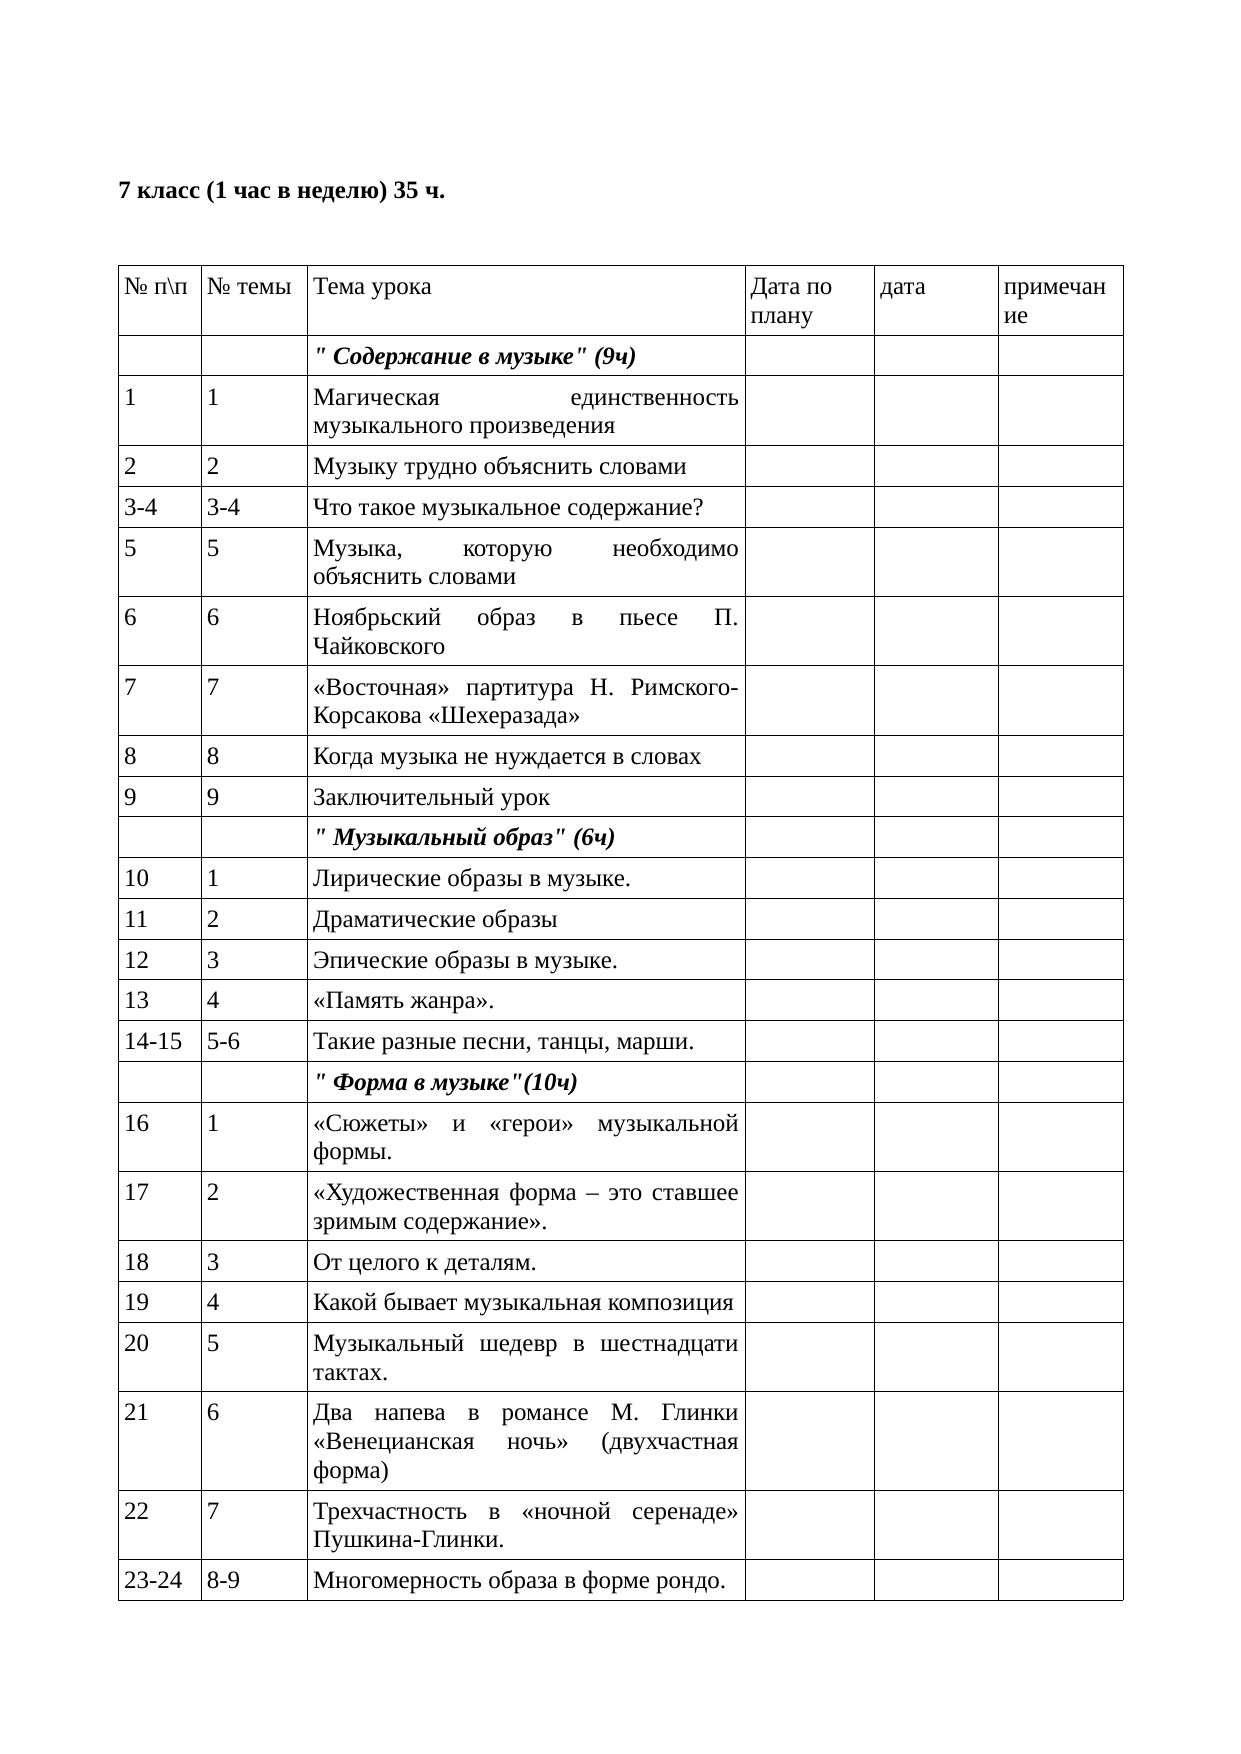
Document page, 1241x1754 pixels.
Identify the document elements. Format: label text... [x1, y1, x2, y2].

table_cell 8-9 [202, 1560, 307, 1600]
table_cell [999, 1392, 1123, 1489]
table_cell 6 [202, 1392, 307, 1489]
table_cell [746, 777, 874, 816]
table_cell [999, 1491, 1123, 1559]
table_cell 8 [119, 736, 201, 776]
table_cell 2 [202, 899, 307, 938]
table_cell [202, 1062, 307, 1101]
table_cell [746, 858, 874, 898]
table_cell [875, 376, 998, 445]
table_cell [875, 1560, 998, 1600]
table_cell 2 [202, 446, 307, 486]
table_cell 22 [119, 1491, 201, 1559]
table_cell Музыка, которую необходимо объяснить словами [308, 528, 745, 596]
table_cell 2 [202, 1172, 307, 1240]
table_cell [875, 899, 998, 938]
table_cell [202, 336, 307, 375]
table_cell 1 [202, 858, 307, 898]
table_header Дата по плану [746, 266, 874, 335]
table_cell Музыкальный шедевр в шестнадцати тактах. [308, 1323, 745, 1391]
table_header № темы [202, 266, 307, 335]
table_cell [999, 858, 1123, 898]
table_cell 7 [202, 666, 307, 735]
table_cell Ноябрьский образ в пьесе П. Чайковского [308, 597, 745, 665]
table_header примечание [999, 266, 1123, 335]
table_cell 7 [202, 1491, 307, 1559]
table_cell [999, 1323, 1123, 1391]
table_cell Когда музыка не нуждается в словах [308, 736, 745, 776]
table_cell [999, 1172, 1123, 1240]
table_cell " Форма в музыке"(10ч) [308, 1062, 745, 1101]
table_cell Музыку трудно объяснить словами [308, 446, 745, 486]
table_cell [202, 817, 307, 857]
table_cell 3-4 [202, 487, 307, 526]
table_cell [999, 1241, 1123, 1281]
table_cell [999, 1062, 1123, 1101]
table_cell 5 [119, 528, 201, 596]
table_cell [746, 1103, 874, 1171]
table_cell [999, 376, 1123, 445]
table_cell [875, 777, 998, 816]
table_cell 16 [119, 1103, 201, 1171]
table_cell [746, 666, 874, 735]
table_cell [119, 817, 201, 857]
table_header № п\п [119, 266, 201, 335]
table_cell [999, 1560, 1123, 1600]
table_cell 4 [202, 980, 307, 1020]
table_cell [999, 1021, 1123, 1061]
table_cell [746, 446, 874, 486]
table_cell 5 [202, 1323, 307, 1391]
table_cell 1 [202, 376, 307, 445]
table_cell Трехчастность в «ночной серенаде» Пушкина-Глинки. [308, 1491, 745, 1559]
table_cell [746, 899, 874, 938]
table_cell [999, 666, 1123, 735]
table_cell Эпические образы в музыке. [308, 940, 745, 979]
table_cell 18 [119, 1241, 201, 1281]
table_cell 20 [119, 1323, 201, 1391]
table_cell 4 [202, 1282, 307, 1322]
table_cell [875, 858, 998, 898]
table_cell 14-15 [119, 1021, 201, 1061]
table_cell [999, 736, 1123, 776]
table_cell 5-6 [202, 1021, 307, 1061]
table_cell Два напева в романсе М. Глинки «Венецианская ночь» (двухчастная форма) [308, 1392, 745, 1489]
table_cell 13 [119, 980, 201, 1020]
table_cell [746, 980, 874, 1020]
table_cell 7 [119, 666, 201, 735]
table_cell 9 [202, 777, 307, 816]
table_cell 6 [202, 597, 307, 665]
table_cell «Восточная» партитура Н. Римского-Корсакова «Шехеразада» [308, 666, 745, 735]
table_cell [875, 666, 998, 735]
table_cell [746, 1491, 874, 1559]
table_header Тема урока [308, 266, 745, 335]
table_cell " Музыкальный образ" (6ч) [308, 817, 745, 857]
table_cell Какой бывает музыкальная композиция [308, 1282, 745, 1322]
table_cell «Сюжеты» и «герои» музыкальной формы. [308, 1103, 745, 1171]
table_cell [875, 940, 998, 979]
table_cell [999, 817, 1123, 857]
table_cell [875, 336, 998, 375]
table_cell [746, 1282, 874, 1322]
table_cell [875, 446, 998, 486]
table_cell [875, 1282, 998, 1322]
table_cell [119, 1062, 201, 1101]
table_cell [746, 487, 874, 526]
table_cell 12 [119, 940, 201, 979]
table_cell [746, 1172, 874, 1240]
table_cell [746, 736, 874, 776]
table_cell 23-24 [119, 1560, 201, 1600]
table_cell Лирические образы в музыке. [308, 858, 745, 898]
table_cell [746, 376, 874, 445]
table_cell 19 [119, 1282, 201, 1322]
table_cell [746, 1323, 874, 1391]
table_cell [746, 1392, 874, 1489]
table_cell Многомерность образа в форме рондо. [308, 1560, 745, 1600]
table_cell 8 [202, 736, 307, 776]
table_cell 1 [202, 1103, 307, 1171]
table_cell Магическая единственность музыкального произведения [308, 376, 745, 445]
table_cell [999, 980, 1123, 1020]
table_cell 9 [119, 777, 201, 816]
table_cell [875, 1323, 998, 1391]
table_cell [875, 528, 998, 596]
table_cell 3 [202, 1241, 307, 1281]
table_cell [999, 899, 1123, 938]
table_cell [875, 817, 998, 857]
table_cell [875, 1172, 998, 1240]
table_cell [746, 1021, 874, 1061]
table_cell 10 [119, 858, 201, 898]
table_cell [999, 528, 1123, 596]
table_cell [746, 528, 874, 596]
table_cell [999, 940, 1123, 979]
table_cell [746, 1560, 874, 1600]
table_cell [875, 980, 998, 1020]
table_cell [875, 1103, 998, 1171]
table_cell Такие разные песни, танцы, марши. [308, 1021, 745, 1061]
table_cell [119, 336, 201, 375]
table_cell [999, 336, 1123, 375]
table_cell Что такое музыкальное содержание? [308, 487, 745, 526]
table_cell [746, 597, 874, 665]
table_cell [746, 1241, 874, 1281]
table_cell «Художественная форма – это ставшее зримым содержание». [308, 1172, 745, 1240]
table_cell Драматические образы [308, 899, 745, 938]
table_cell [875, 487, 998, 526]
table_cell 3 [202, 940, 307, 979]
table_cell От целого к деталям. [308, 1241, 745, 1281]
table_cell [999, 1282, 1123, 1322]
table_cell [875, 1021, 998, 1061]
table_cell 17 [119, 1172, 201, 1240]
table_cell «Память жанра». [308, 980, 745, 1020]
table_cell 5 [202, 528, 307, 596]
table_cell [746, 336, 874, 375]
table_cell [999, 777, 1123, 816]
table_cell [746, 940, 874, 979]
table_cell [875, 1062, 998, 1101]
table_cell [875, 736, 998, 776]
text 7 класс (1 час в неделю) 35 ч. [118, 176, 1122, 204]
table_cell [746, 817, 874, 857]
table_cell [746, 1062, 874, 1101]
table_cell 3-4 [119, 487, 201, 526]
table_cell 2 [119, 446, 201, 486]
table_cell [999, 487, 1123, 526]
table_header дата [875, 266, 998, 335]
table_cell [875, 1392, 998, 1489]
table_cell Заключительный урок [308, 777, 745, 816]
table_cell 21 [119, 1392, 201, 1489]
table_cell [999, 1103, 1123, 1171]
table_cell [875, 1241, 998, 1281]
table_cell [875, 1491, 998, 1559]
table_cell 1 [119, 376, 201, 445]
table_cell [875, 597, 998, 665]
table_cell [999, 446, 1123, 486]
table_cell 6 [119, 597, 201, 665]
table_cell [999, 597, 1123, 665]
table_cell 11 [119, 899, 201, 938]
table_cell " Содержание в музыке" (9ч) [308, 336, 745, 375]
